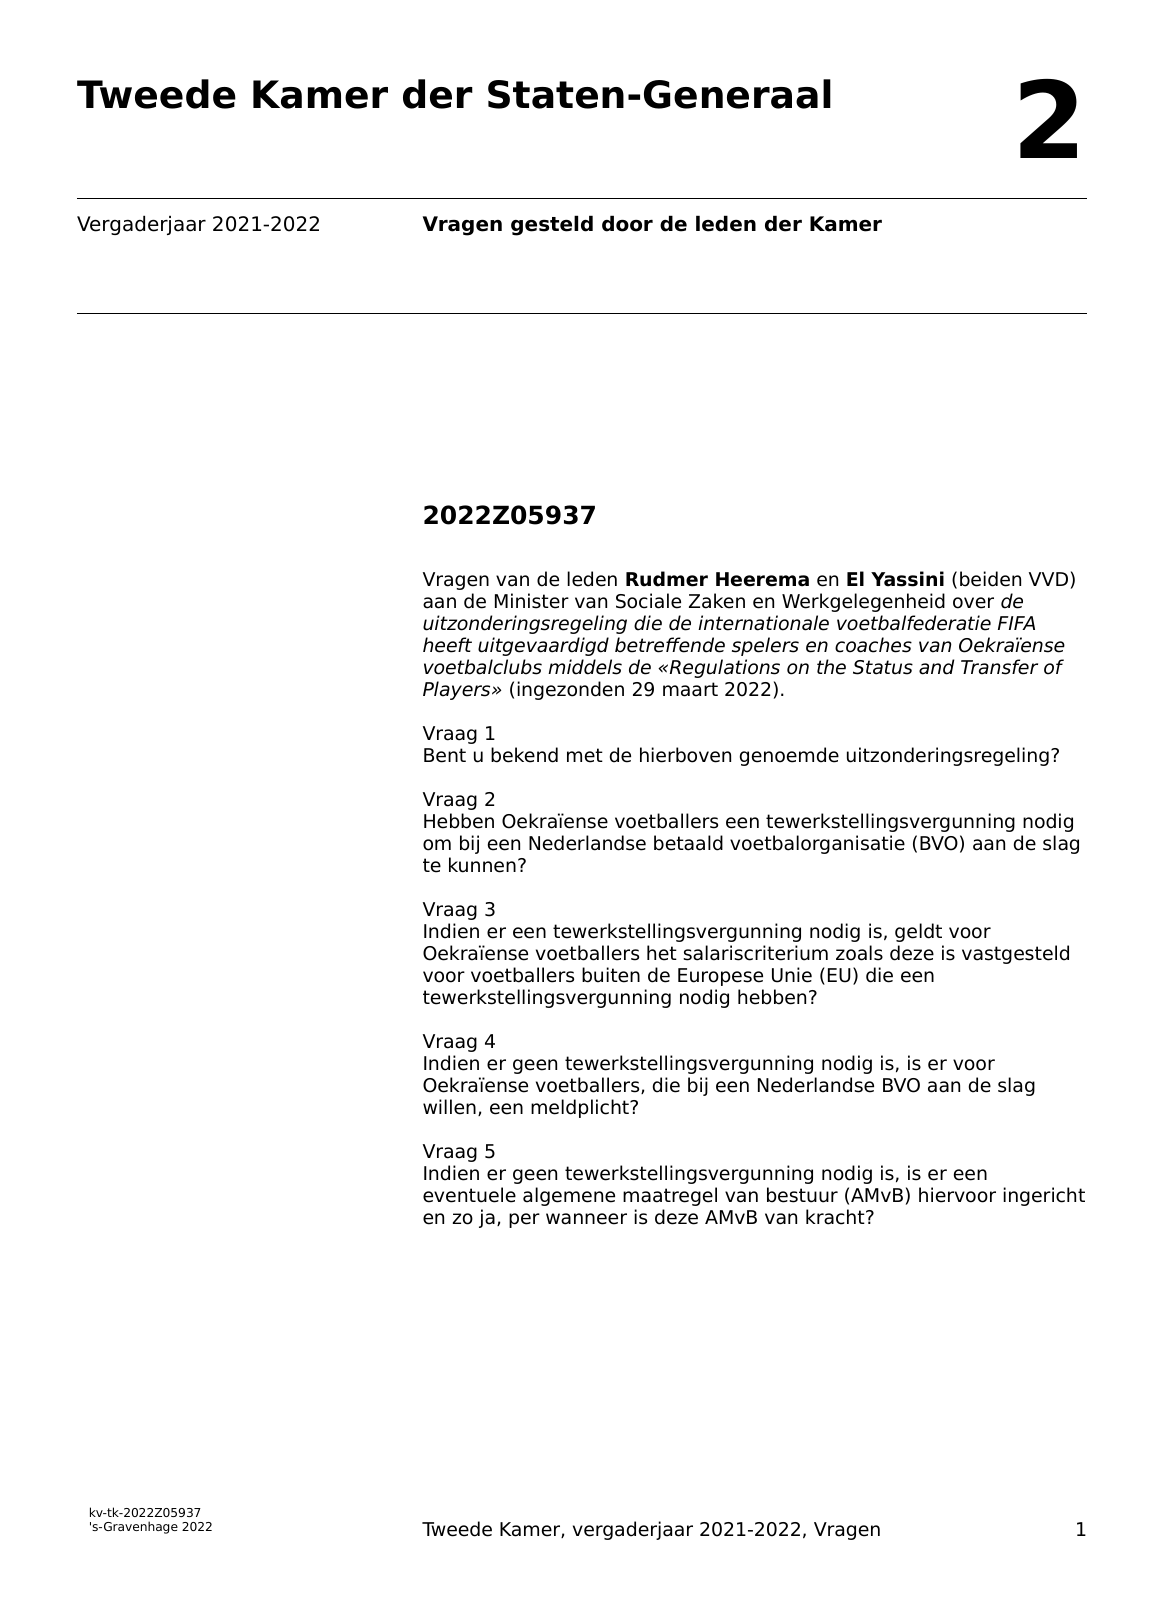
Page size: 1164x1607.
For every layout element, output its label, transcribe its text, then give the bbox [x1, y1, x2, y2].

text Hebben Oekraïense voetballers een tewerkstellingsvergunning nodig om bij een Nederlandse betaald voetbalorganisatie (BVO) aan de slag te kunnen? [422, 811, 1087, 877]
text Vraag 5 [422, 1141, 1087, 1163]
text Vraag 4 [422, 1031, 1087, 1053]
text Bent u bekend met de hierboven genoemde uitzonderingsregeling? [422, 745, 1087, 767]
table_header Tweede Kamer der Staten-Generaal [77, 59, 886, 198]
table_cell Vergaderjaar 2021-2022 [77, 199, 422, 313]
text kv-tk-2022Z05937 [88, 1506, 323, 1520]
text Vraag 1 [422, 723, 1087, 745]
text 2022Z05937 [422, 501, 1087, 531]
text Indien er geen tewerkstellingsvergunning nodig is, is er voor Oekraïense voetballers, die bij een Nederlandse BVO aan de slag willen, een meldplicht? [422, 1053, 1087, 1119]
text Vraag 2 [422, 789, 1087, 811]
table_cell Vragen gesteld door de leden der Kamer [422, 199, 1087, 313]
text Vraag 3 [422, 899, 1087, 921]
text Indien er een tewerkstellingsvergunning nodig is, geldt voor Oekraïense voetballers het salariscriterium zoals deze is vastgesteld voor voetballers buiten de Europese Unie (EU) die een tewerkstellingsvergunning nodig hebben? [422, 921, 1087, 1009]
table_header 2 [886, 59, 1087, 198]
text 's-Gravenhage 2022 [88, 1520, 323, 1534]
text Vragen van de leden Rudmer Heerema en El Yassini (beiden VVD) aan de Minister van Sociale Zaken en Werkgelegenheid over de uitzonderingsregeling die de internationale voetbalfederatie FIFA heeft uitgevaardigd betreffende spelers en coaches van Oekraïense voetbalclubs middels de «Regulations on the Status and Transfer of Players» (ingezonden 29 maart 2022). [422, 569, 1087, 701]
text Indien er geen tewerkstellingsvergunning nodig is, is er een eventuele algemene maatregel van bestuur (AMvB) hiervoor ingericht en zo ja, per wanneer is deze AMvB van kracht? [422, 1163, 1087, 1229]
